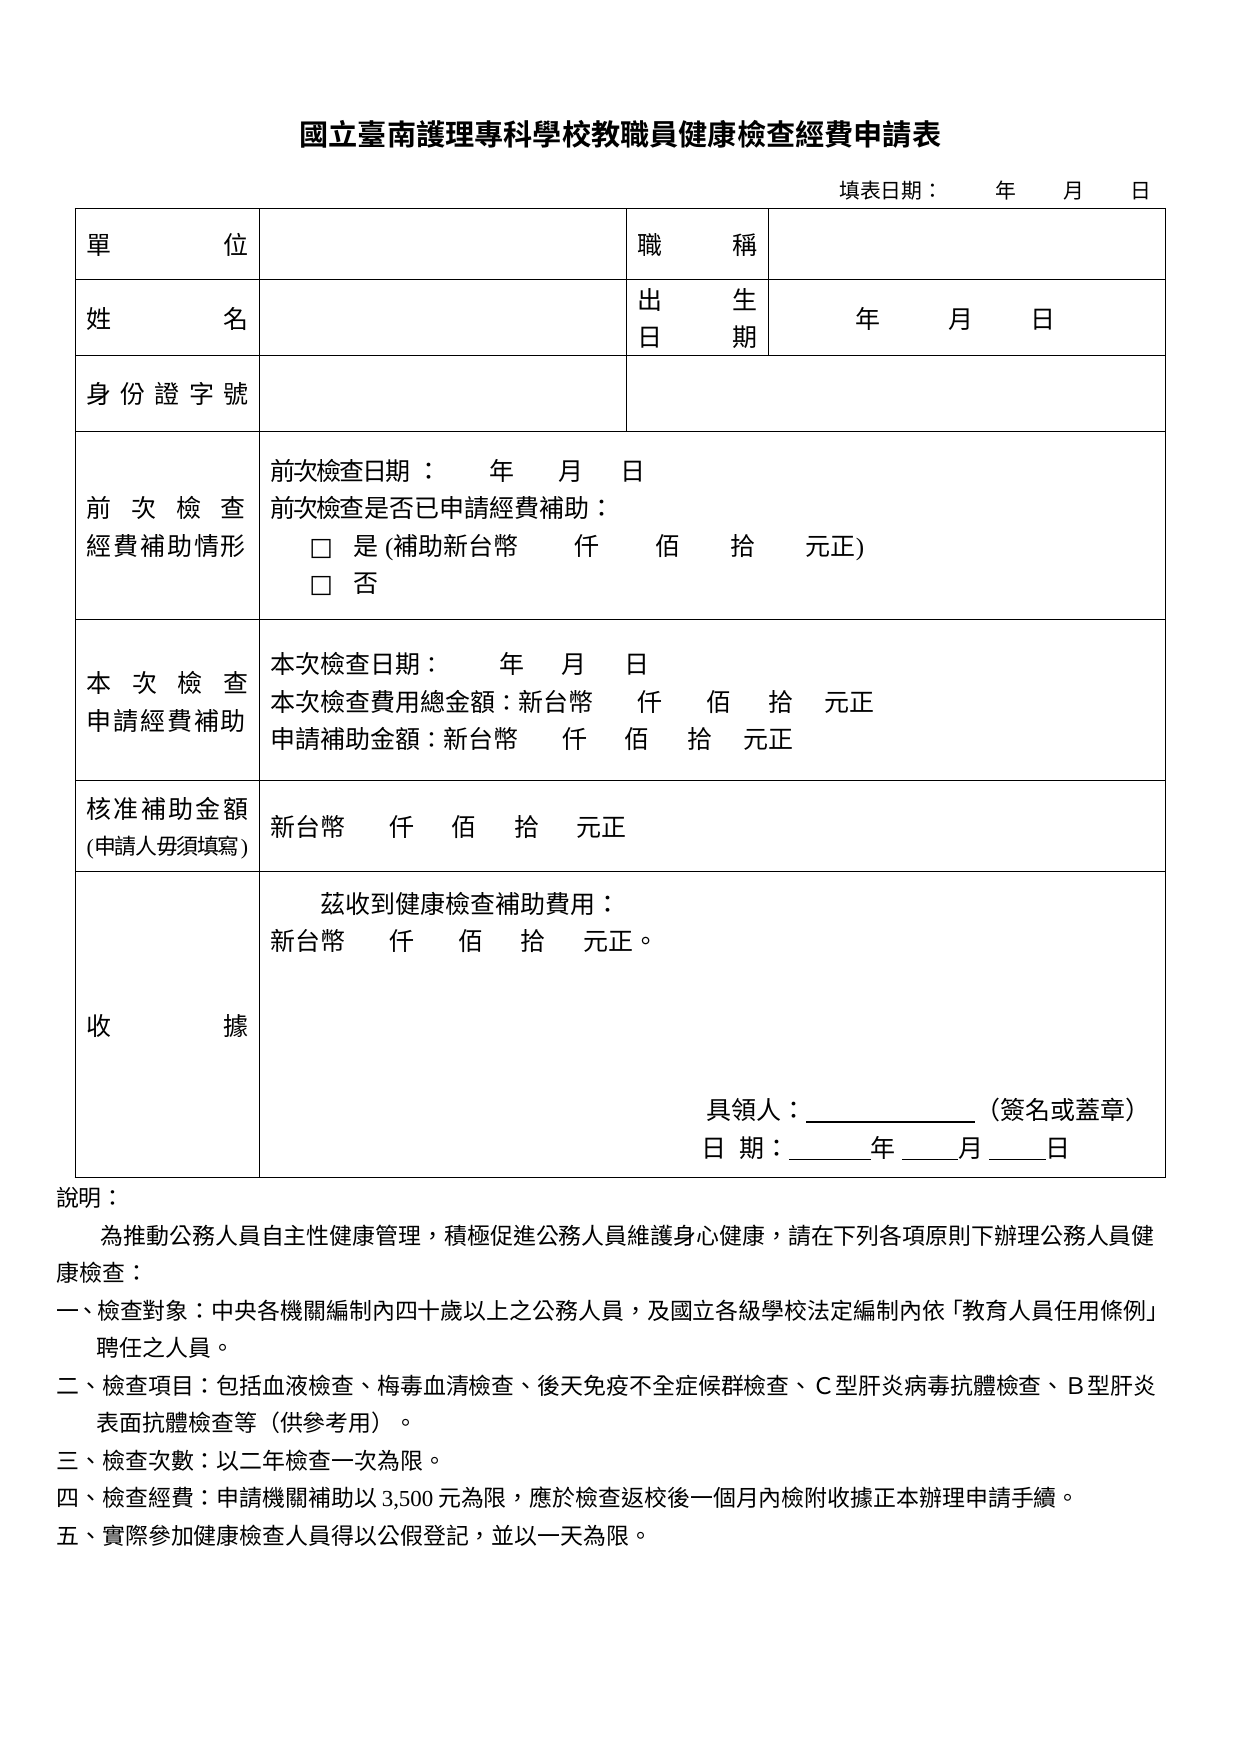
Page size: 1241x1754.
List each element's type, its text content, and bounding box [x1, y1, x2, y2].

text 填表日期： 年 月 日 [71, 170, 1169, 208]
list 一、檢查對象：中央各機關編制內四十歲以上之公務人員，及國立各級學校法定編制內依「教育人員任用條例」 [56, 1291, 1169, 1328]
list 三、檢查次數：以二年檢查一次為限。 [56, 1441, 1169, 1478]
table_cell 前次檢查日期 ： 年 月 日 前次檢查是否已申請經費補助： 是 (補助新台幣 仟 佰 拾 元正) 否 [260, 432, 1165, 619]
list 二、檢查項目：包括血液檢查、梅毒血清檢查、後天免疫不全症候群檢查、Ｃ型肝炎病毒抗體檢查、Ｂ型肝炎 [56, 1366, 1169, 1403]
text 聘任之人員。 [56, 1328, 1169, 1366]
list 四、檢查經費：申請機關補助以3,500元為限，應於檢查返校後一個月內檢附收據正本辦理申請手續。 [56, 1478, 1169, 1516]
table_cell 年 月 日 [769, 280, 1165, 355]
text 國立臺南護理專科學校教職員健康檢查經費申請表 [71, 95, 1169, 170]
table_cell [260, 280, 626, 355]
text 為推動公務人員自主性健康管理，積極促進公務人員維護身心健康，請在下列各項原則下辦理公務人員健康檢查： [56, 1216, 1169, 1291]
table_cell 本次檢查日期： 年 月 日 本次檢查費用總金額：新台幣 仟 佰 拾 元正 申請補助金額：新台幣 仟 佰 拾 元正 [260, 620, 1165, 780]
table_cell 本次檢查 申請經費補助 [76, 620, 259, 780]
table_cell 新台幣 仟 佰 拾 元正 [260, 781, 1165, 871]
text 表面抗體檢查等（供參考用）。 [56, 1403, 1169, 1441]
table_header [260, 209, 626, 279]
table_cell 出生 日期 [627, 280, 768, 355]
table_cell 前次檢查 經費補助情形 [76, 432, 259, 619]
table_cell 身份證字號 [76, 356, 259, 431]
table_header 單位 [76, 209, 259, 279]
table_cell [627, 356, 1165, 431]
table_cell [260, 356, 626, 431]
table_header 職稱 [627, 209, 768, 279]
table_cell 茲收到健康檢查補助費用： 新台幣 仟 佰 拾 元正。 具領人： （簽名或蓋章） 日 期： 年 月 日 [260, 872, 1165, 1177]
table_cell 收據 [76, 872, 259, 1177]
table_cell 姓名 [76, 280, 259, 355]
table_cell 核准補助金額 (申請人毋須填寫) [76, 781, 259, 871]
table_header [769, 209, 1165, 279]
list 五、實際參加健康檢查人員得以公假登記，並以一天為限。 [56, 1516, 1169, 1553]
text 說明： [56, 1178, 1169, 1216]
